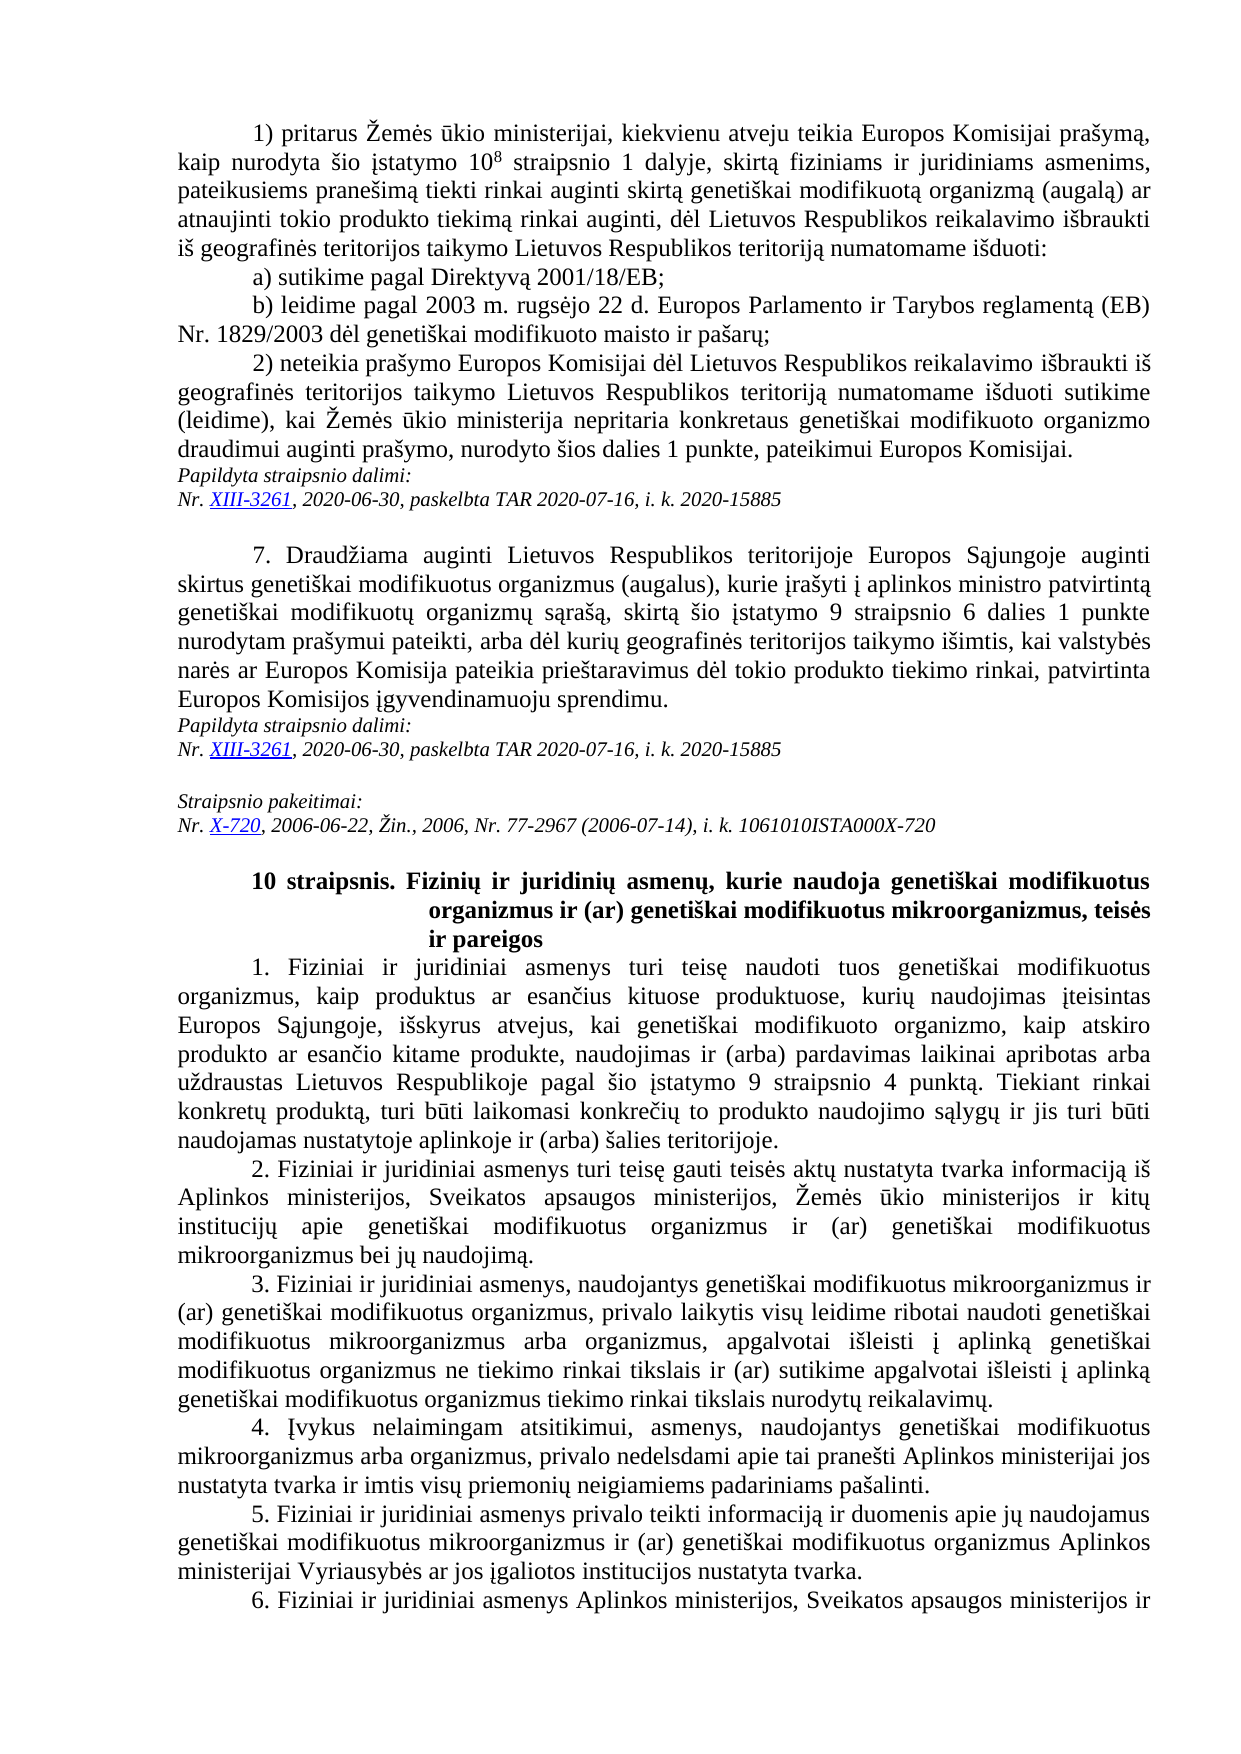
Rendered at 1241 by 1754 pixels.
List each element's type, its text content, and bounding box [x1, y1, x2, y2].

text Papildyta straipsnio dalimi: [177, 463, 1152, 487]
text 7. Draudžiama auginti Lietuvos Respublikos teritorijoje Europos Sąjungoje auginti skirtus genetiškai modifikuotus organizmus (augalus), kurie įrašyti į aplinkos ministro patvirtintą genetiškai modifikuotų organizmų sąrašą, skirtą šio įstatymo 9 straipsnio 6 dalies 1 punkte nurodytam prašymui pateikti, arba dėl kurių geografinės teritorijos taikymo išimtis, kai valstybės narės ar Europos Komisija pateikia prieštaravimus dėl tokio produkto tiekimo rinkai, patvirtinta Europos Komisijos įgyvendinamuoju sprendimu. [177, 540, 1152, 712]
text Papildyta straipsnio dalimi: [177, 712, 1152, 737]
text 2) neteikia prašymo Europos Komisijai dėl Lietuvos Respublikos reikalavimo išbraukti iš geografinės teritorijos taikymo Lietuvos Respublikos teritoriją numatomame išduoti sutikime (leidime), kai Žemės ūkio ministerija nepritaria konkretaus genetiškai modifikuoto organizmo draudimui auginti prašymo, nurodyto šios dalies 1 punkte, pateikimui Europos Komisijai. [177, 348, 1152, 463]
text 1) pritarus Žemės ūkio ministerijai, kiekvienu atveju teikia Europos Komisijai prašymą, kaip nurodyta šio įstatymo 108 straipsnio 1 dalyje, skirtą fiziniams ir juridiniams asmenims, pateikusiems pranešimą tiekti rinkai auginti skirtą genetiškai modifikuotą organizmą (augalą) ar atnaujinti tokio produkto tiekimą rinkai auginti, dėl Lietuvos Respublikos reikalavimo išbraukti iš geografinės teritorijos taikymo Lietuvos Respublikos teritoriją numatomame išduoti: [177, 118, 1152, 262]
text Straipsnio pakeitimai: [177, 789, 1152, 813]
text 6. Fiziniai ir juridiniai asmenys Aplinkos ministerijos, Sveikatos apsaugos ministerijos ir [177, 1585, 1152, 1614]
text Nr. XIII-3261, 2020-06-30, paskelbta TAR 2020-07-16, i. k. 2020-15885 [177, 737, 1152, 761]
text 4. Įvykus nelaimingam atsitikimui, asmenys, naudojantys genetiškai modifikuotus mikroorganizmus arba organizmus, privalo nedelsdami apie tai pranešti Aplinkos ministerijai jos nustatyta tvarka ir imtis visų priemonių neigiamiems padariniams pašalinti. [177, 1412, 1152, 1499]
text b) leidime pagal 2003 m. rugsėjo 22 d. Europos Parlamento ir Tarybos reglamentą (EB) Nr. 1829/2003 dėl genetiškai modifikuoto maisto ir pašarų; [177, 291, 1152, 348]
text 1. Fiziniai ir juridiniai asmenys turi teisę naudoti tuos genetiškai modifikuotus organizmus, kaip produktus ar esančius kituose produktuose, kurių naudojimas įteisintas Europos Sąjungoje, išskyrus atvejus, kai genetiškai modifikuoto organizmo, kaip atskiro produkto ar esančio kitame produkte, naudojimas ir (arba) pardavimas laikinai apribotas arba uždraustas Lietuvos Respublikoje pagal šio įstatymo 9 straipsnio 4 punktą. Tiekiant rinkai konkretų produktą, turi būti laikomasi konkrečių to produkto naudojimo sąlygų ir jis turi būti naudojamas nustatytoje aplinkoje ir (arba) šalies teritorijoje. [177, 952, 1152, 1154]
text a) sutikime pagal Direktyvą 2001/18/EB; [177, 262, 1152, 291]
text 3. Fiziniai ir juridiniai asmenys, naudojantys genetiškai modifikuotus mikroorganizmus ir (ar) genetiškai modifikuotus organizmus, privalo laikytis visų leidime ribotai naudoti genetiškai modifikuotus mikroorganizmus arba organizmus, apgalvotai išleisti į aplinką genetiškai modifikuotus organizmus ne tiekimo rinkai tikslais ir (ar) sutikime apgalvotai išleisti į aplinką genetiškai modifikuotus organizmus tiekimo rinkai tikslais nurodytų reikalavimų. [177, 1269, 1152, 1412]
text 10 straipsnis. Fizinių ir juridinių asmenų, kurie naudoja genetiškai modifikuotus organizmus ir (ar) genetiškai modifikuotus mikroorganizmus, teisės ir pareigos [251, 866, 1152, 952]
text 2. Fiziniai ir juridiniai asmenys turi teisę gauti teisės aktų nustatyta tvarka informaciją iš Aplinkos ministerijos, Sveikatos apsaugos ministerijos, Žemės ūkio ministerijos ir kitų institucijų apie genetiškai modifikuotus organizmus ir (ar) genetiškai modifikuotus mikroorganizmus bei jų naudojimą. [177, 1154, 1152, 1269]
text Nr. X-720, 2006-06-22, Žin., 2006, Nr. 77-2967 (2006-07-14), i. k. 1061010ISTA000X-720 [177, 813, 1152, 837]
text 5. Fiziniai ir juridiniai asmenys privalo teikti informaciją ir duomenis apie jų naudojamus genetiškai modifikuotus mikroorganizmus ir (ar) genetiškai modifikuotus organizmus Aplinkos ministerijai Vyriausybės ar jos įgaliotos institucijos nustatyta tvarka. [177, 1499, 1152, 1585]
text Nr. XIII-3261, 2020-06-30, paskelbta TAR 2020-07-16, i. k. 2020-15885 [177, 487, 1152, 511]
